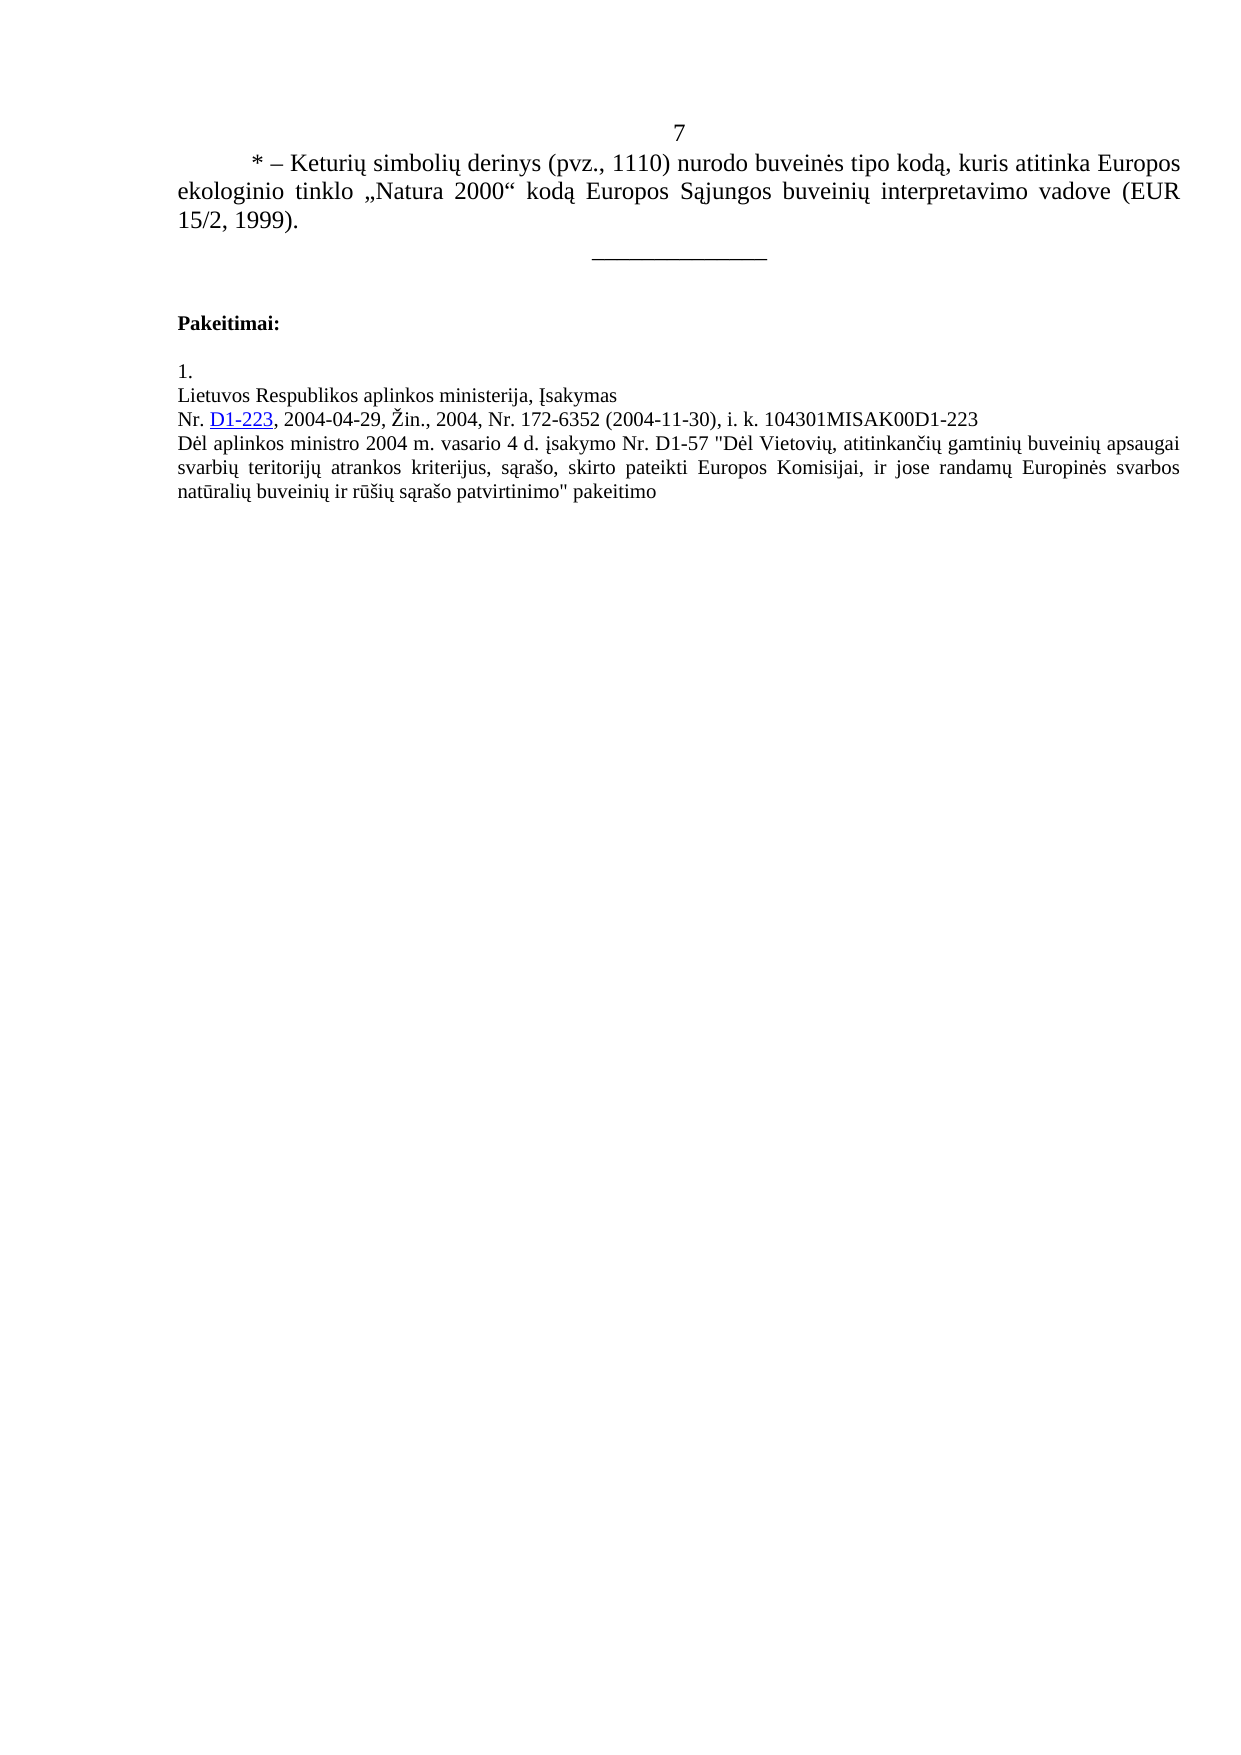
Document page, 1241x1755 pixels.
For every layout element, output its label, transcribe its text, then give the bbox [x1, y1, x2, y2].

text Pakeitimai: [177, 311, 1181, 335]
text * – Keturių simbolių derinys (pvz., 1110) nurodo buveinės tipo kodą, kuris atitinka Europos ekologinio tinklo „Natura 2000“ kodą Europos Sąjungos buveinių interpretavimo vadove (EUR 15/2, 1999). [177, 148, 1181, 234]
text Dėl aplinkos ministro 2004 m. vasario 4 d. įsakymo Nr. D1-57 "Dėl Vietovių, atitinkančių gamtinių buveinių apsaugai svarbių teritorijų atrankos kriterijus, sąrašo, skirto pateikti Europos Komisijai, ir jose randamų Europinės svarbos natūralių buveinių ir rūšių sąrašo patvirtinimo" pakeitimo [177, 431, 1181, 503]
text Nr. D1-223, 2004-04-29, Žin., 2004, Nr. 172-6352 (2004-11-30), i. k. 104301MISAK00D1-223 [177, 407, 1181, 431]
text ______________ [177, 234, 1181, 263]
text Lietuvos Respublikos aplinkos ministerija, Įsakymas [177, 383, 1181, 407]
text 1. [177, 359, 1181, 383]
